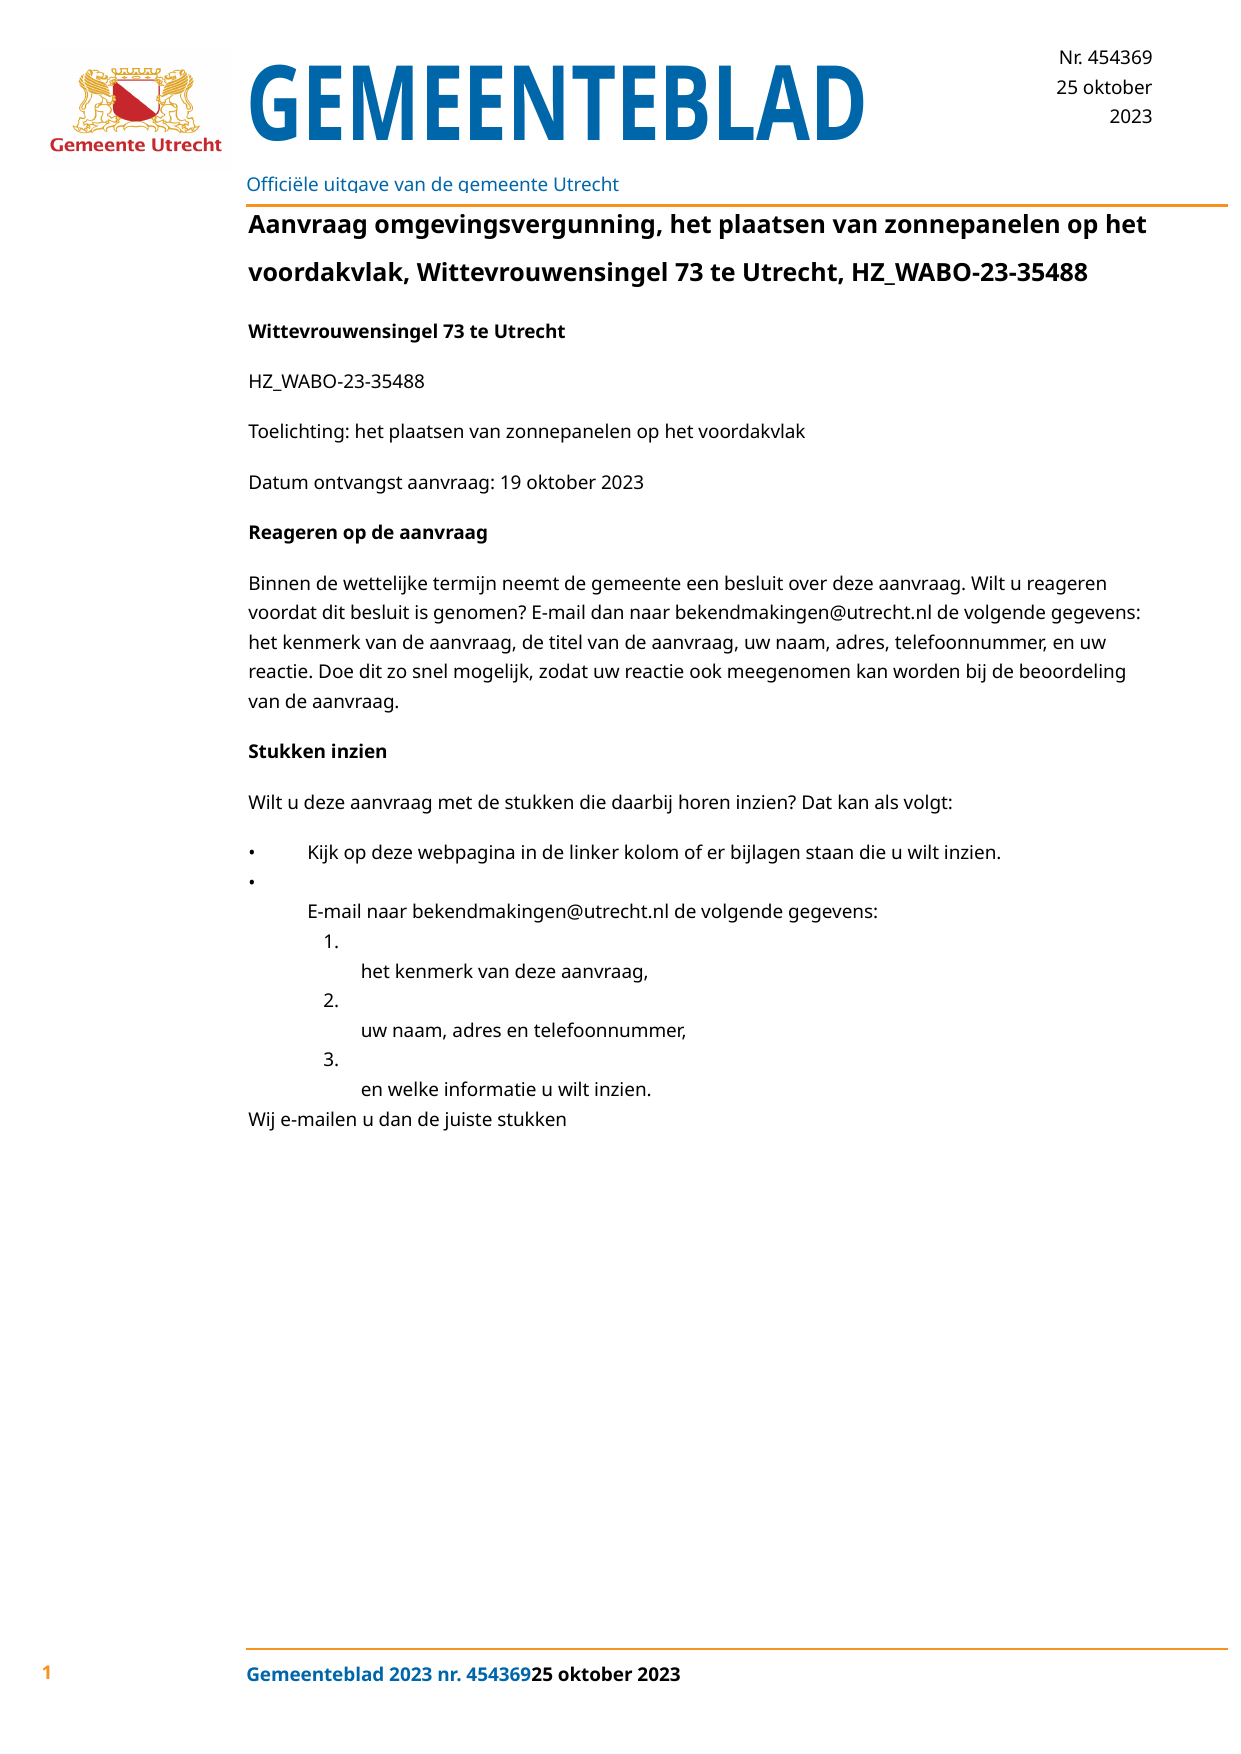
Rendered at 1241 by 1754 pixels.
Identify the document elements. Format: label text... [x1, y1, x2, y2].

text Wij e-mailen u dan de juiste stukken [248, 1106, 1152, 1132]
text HZ_WABO-23-35488 [248, 368, 1152, 394]
list E-mail naar bekendmakingen@utrecht.nl de volgende gegevens: [248, 899, 1152, 924]
text Aanvraag omgevingsvergunning, het plaatsen van zonnepanelen op het voordakvlak, Wittevrouwensingel 73 te Utrecht, HZ_WABO-23-35488 [248, 207, 1152, 288]
text Toelichting: het plaatsen van zonnepanelen op het voordakvlak [248, 419, 1152, 444]
list uw naam, adres en telefoonnummer, [323, 1017, 1152, 1043]
list Kijk op deze webpagina in de linker kolom of er bijlagen staan die u wilt inzien. [248, 839, 1152, 865]
text Reageren op de aanvraag [248, 519, 1152, 545]
list het kenmerk van deze aanvraag, [323, 958, 1152, 984]
picture [41, 47, 231, 172]
text Binnen de wettelijke termijn neemt de gemeente een besluit over deze aanvraag. Wilt u reageren voordat dit besluit is genomen? E-mail dan naar bekendmakingen@utrecht.nl de volgende gegevens: het kenmerk van de aanvraag, de titel van de aanvraag, uw naam, adres, telefoonnummer, en uw reactie. Doe dit zo snel mogelijk, zodat uw reactie ook meegenomen kan worden bij de beoordeling van de aanvraag. [248, 570, 1152, 714]
text Stukken inzien [248, 739, 1152, 764]
text Wilt u deze aanvraag met de stukken die daarbij horen inzien? Dat kan als volgt: [248, 789, 1152, 815]
text Wittevrouwensingel 73 te Utrecht [248, 318, 1152, 344]
list en welke informatie u wilt inzien. [323, 1076, 1152, 1102]
text Datum ontvangst aanvraag: 19 oktober 2023 [248, 469, 1152, 495]
